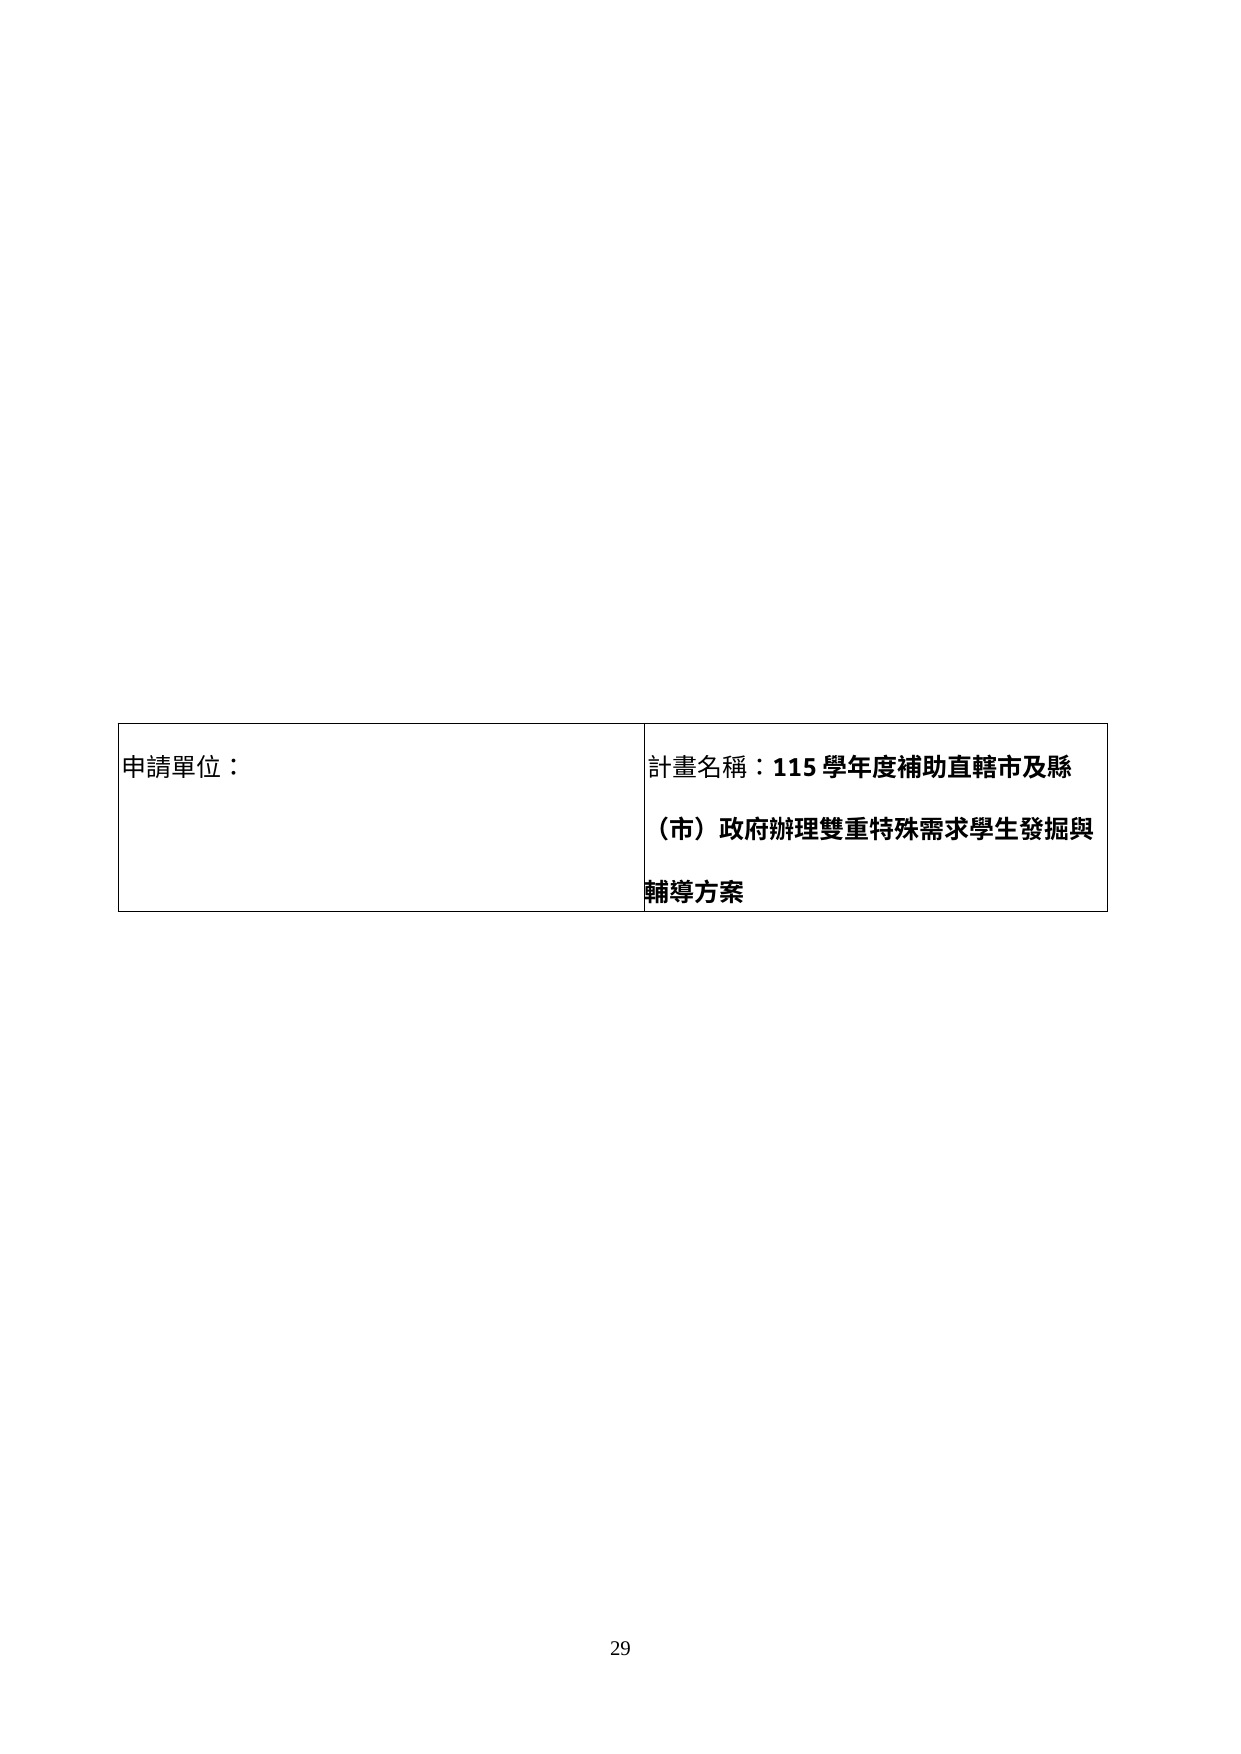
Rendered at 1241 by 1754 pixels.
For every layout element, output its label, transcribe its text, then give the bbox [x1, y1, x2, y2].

table_cell 申請單位： [119, 724, 644, 911]
table_cell 計畫名稱：115學年度補助直轄市及縣（市）政府辦理雙重特殊需求學生發掘與輔導方案 [645, 724, 1107, 911]
table_cell [1108, 723, 1191, 911]
